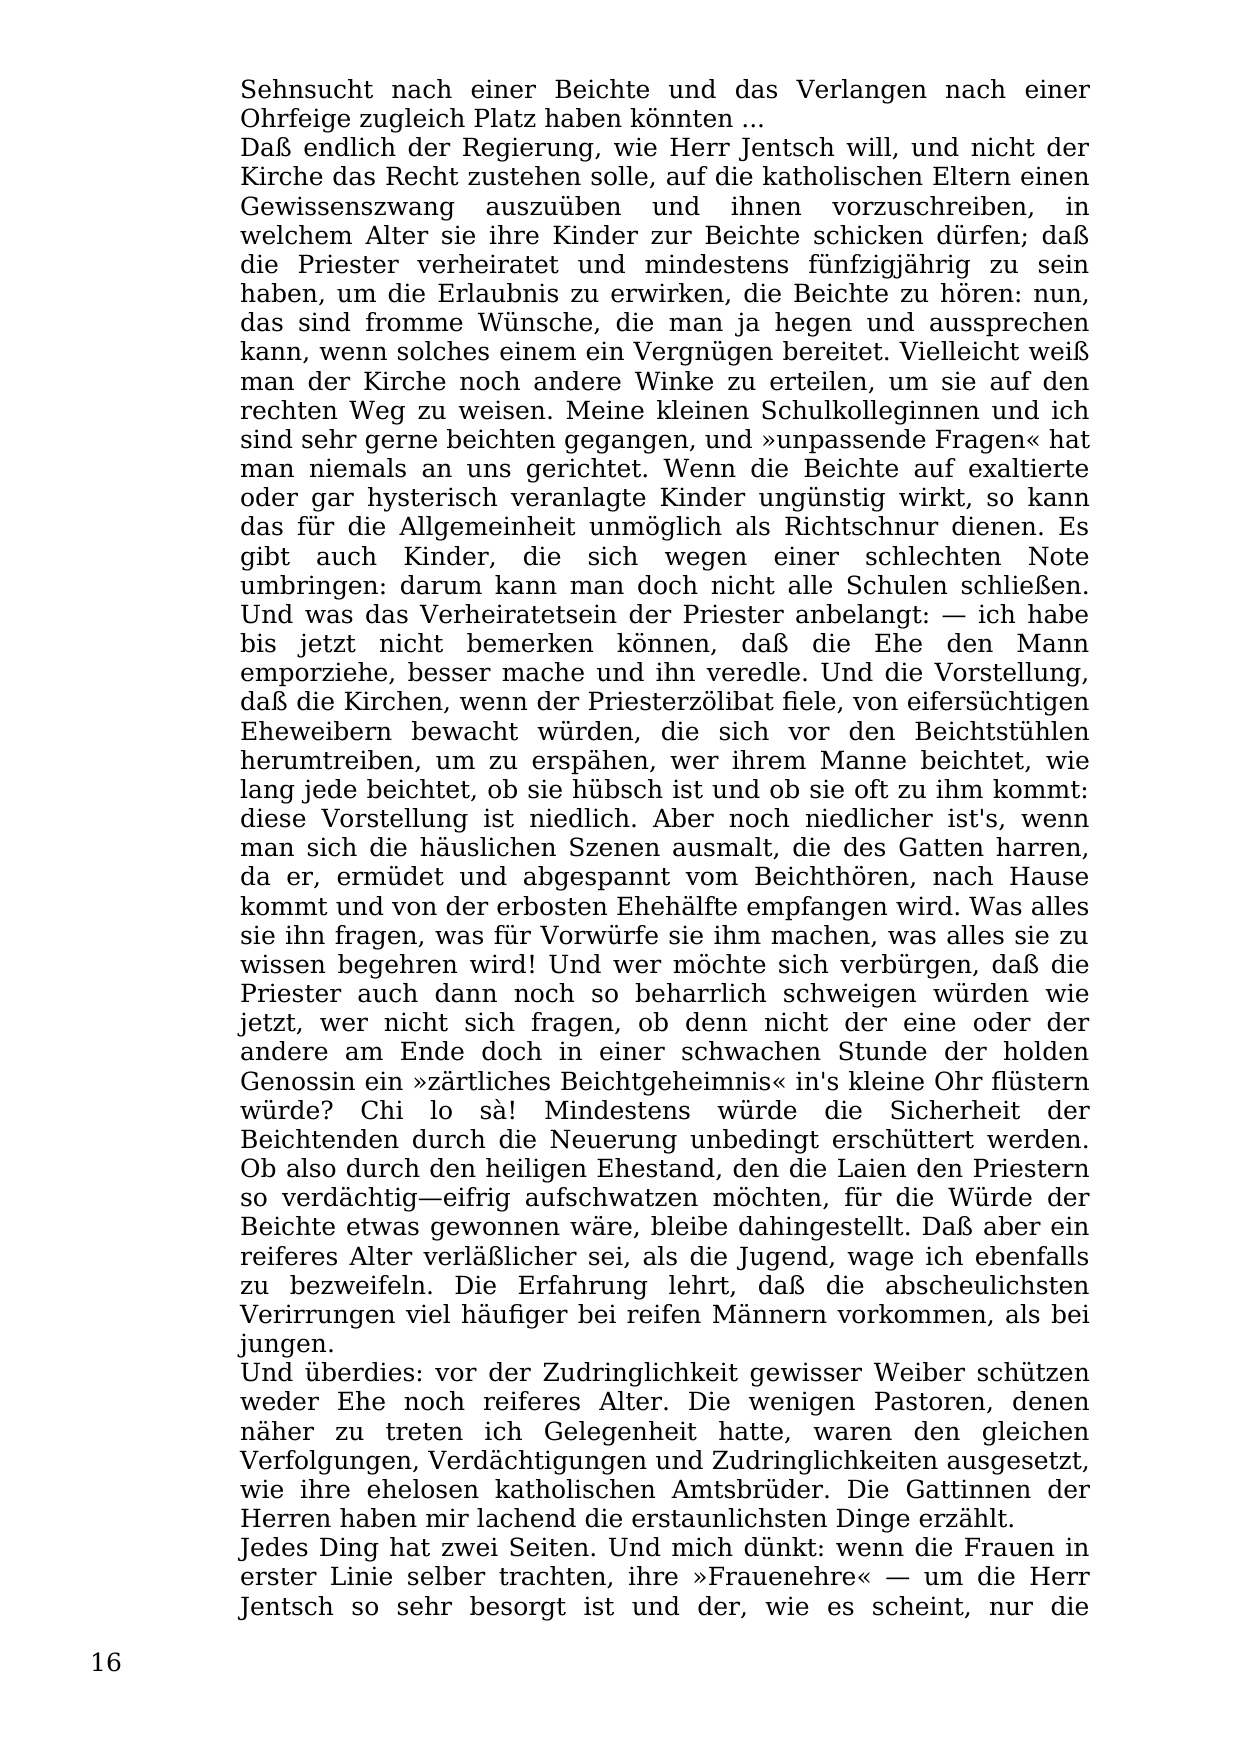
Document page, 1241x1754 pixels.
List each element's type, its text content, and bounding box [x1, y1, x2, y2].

text Daß endlich der Regierung, wie Herr Jentsch will, und nicht der Kirche das Recht zustehen solle, auf die katholischen Eltern einen Gewissenszwang auszuüben und ihnen vorzuschreiben, in welchem Alter sie ihre Kinder zur Beichte schicken dürfen; daß die Priester verheiratet und mindestens fünfzigjährig zu sein haben, um die Erlaubnis zu erwirken, die Beichte zu hören: nun, das sind fromme Wünsche, die man ja hegen und aussprechen kann, wenn solches einem ein Vergnügen bereitet. Vielleicht weiß man der Kirche noch andere Winke zu erteilen, um sie auf den rechten Weg zu weisen. Meine kleinen Schulkolleginnen und ich sind sehr gerne beichten gegangen, und »unpassende Fragen« hat man niemals an uns gerichtet. Wenn die Beichte auf exaltierte oder gar hysterisch veranlagte Kinder ungünstig wirkt, so kann das für die Allgemeinheit unmöglich als Richtschnur dienen. Es gibt auch Kinder, die sich wegen einer schlechten Note umbringen: darum kann man doch nicht alle Schulen schließen. Und was das Verheiratetsein der Priester anbelangt: — ich habe bis jetzt nicht bemerken können, daß die Ehe den Mann emporziehe, besser mache und ihn veredle. Und die Vorstellung, daß die Kirchen, wenn der Priesterzölibat fiele, von eifersüchtigen Eheweibern bewacht würden, die sich vor den Beichtstühlen herumtreiben, um zu erspähen, wer ihrem Manne beichtet, wie lang jede beichtet, ob sie hübsch ist und ob sie oft zu ihm kommt: diese Vorstellung ist niedlich. Aber noch niedlicher ist's, wenn man sich die häuslichen Szenen ausmalt, die des Gatten harren, da er, ermüdet und abgespannt vom Beichthören, nach Hause kommt und von der erbosten Ehehälfte empfangen wird. Was alles sie ihn fragen, was für Vorwürfe sie ihm machen, was alles sie zu wissen begehren wird! Und wer möchte sich verbürgen, daß die Priester auch dann noch so beharrlich schweigen würden wie jetzt, wer nicht sich fragen, ob denn nicht der eine oder der andere am Ende doch in einer schwachen Stunde der holden Genossin ein »zärtliches Beichtgeheimnis« in's kleine Ohr flüstern würde? Chi lo sà! Mindestens würde die Sicherheit der Beichtenden durch die Neuerung unbedingt erschüttert werden. Ob also durch den heiligen Ehestand, den die Laien den Priestern so verdächtig—eifrig aufschwatzen möchten, für die Würde der Beichte etwas gewonnen wäre, bleibe dahingestellt. Daß aber ein reiferes Alter verläßlicher sei, als die Jugend, wage ich ebenfalls zu bezweifeln. Die Erfahrung lehrt, daß die abscheulichsten Verirrungen viel häufiger bei reifen Männern vorkommen, als bei jungen. [240, 133, 1091, 1358]
text Sehnsucht nach einer Beichte und das Verlangen nach einer Ohrfeige zugleich Platz haben könnten ... [240, 75, 1091, 133]
text Und überdies: vor der Zudringlichkeit gewisser Weiber schützen weder Ehe noch reiferes Alter. Die wenigen Pastoren, denen näher zu treten ich Gelegenheit hatte, waren den gleichen Verfolgungen, Verdächtigungen und Zudringlichkeiten ausgesetzt, wie ihre ehelosen katholischen Amtsbrüder. Die Gattinnen der Herren haben mir lachend die erstaunlichsten Dinge erzählt. [240, 1358, 1091, 1533]
text Jedes Ding hat zwei Seiten. Und mich dünkt: wenn die Frauen in erster Linie selber trachten, ihre »Frauenehre« — um die Herr Jentsch so sehr besorgt ist und der, wie es scheint, nur die [240, 1533, 1091, 1621]
